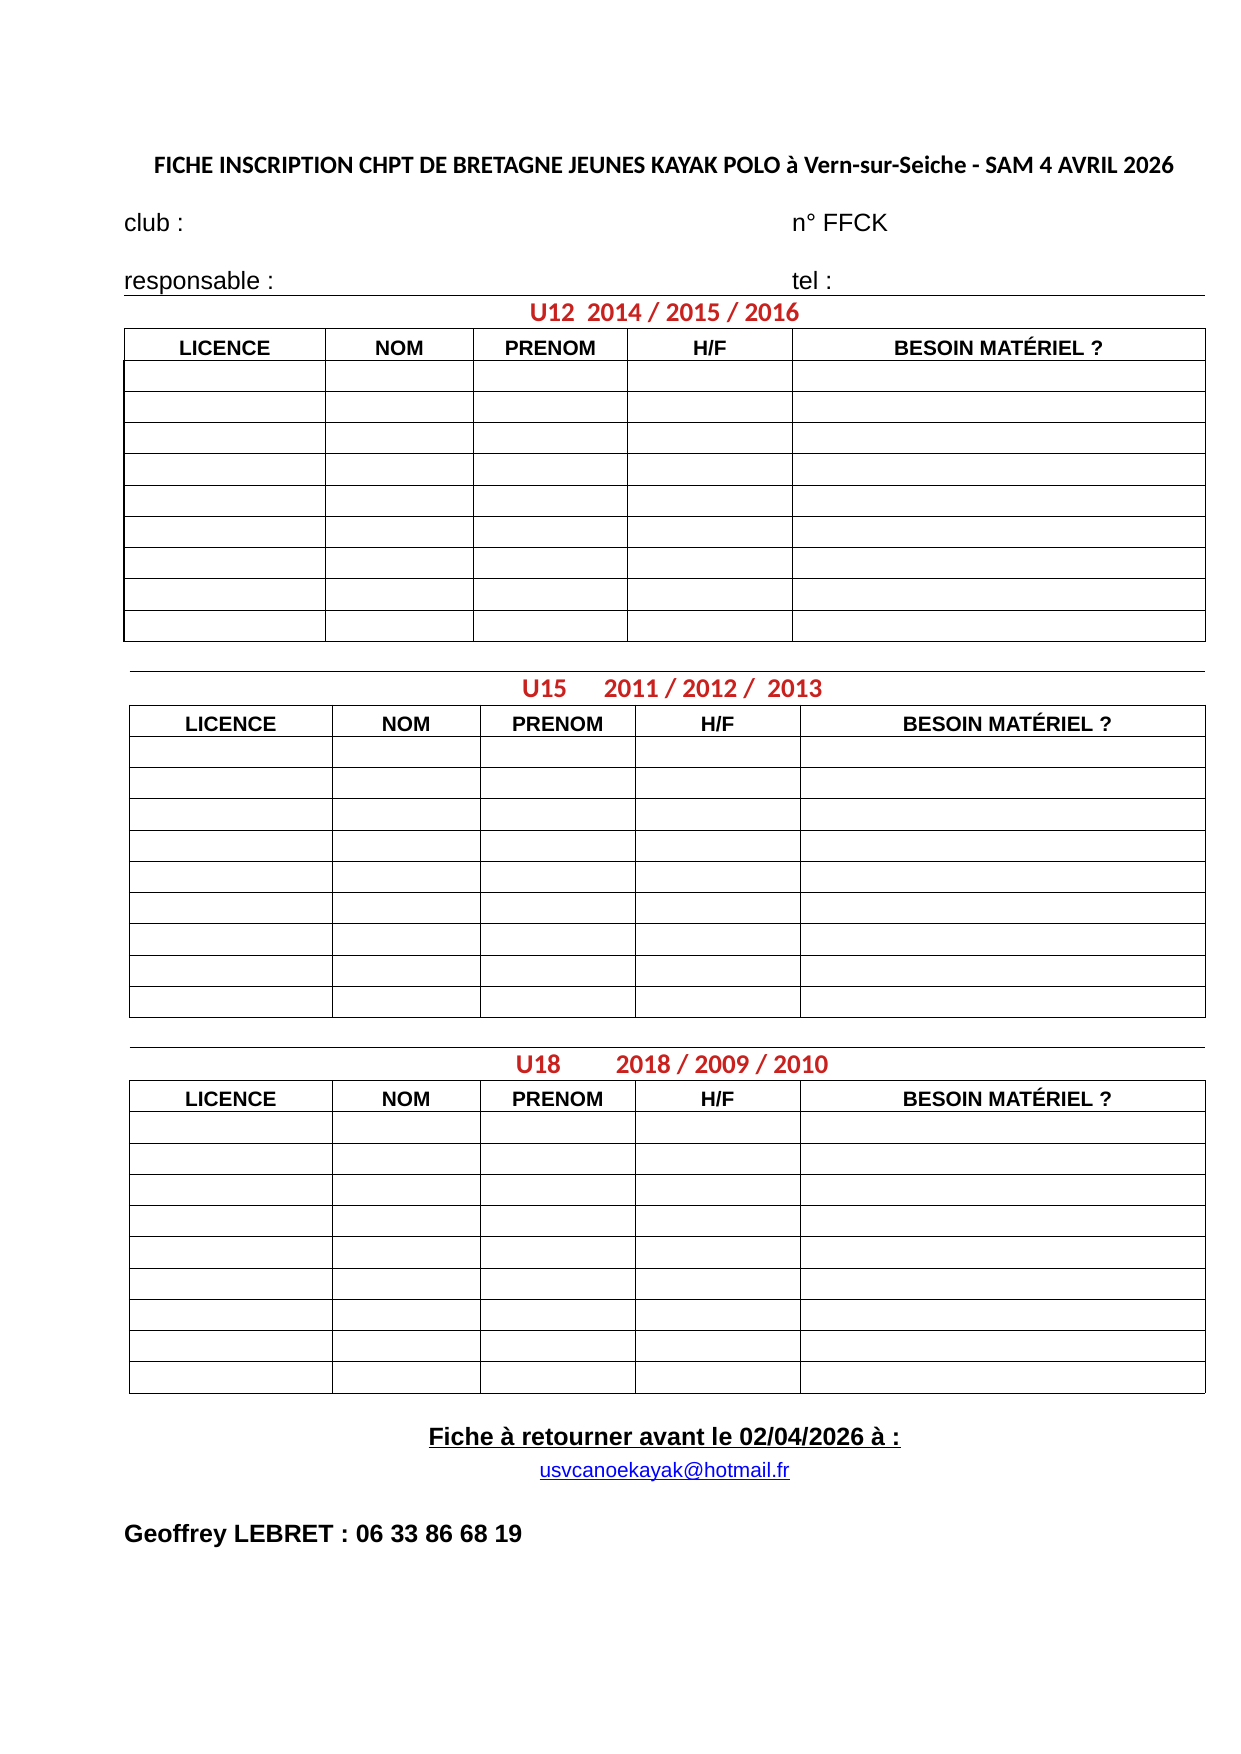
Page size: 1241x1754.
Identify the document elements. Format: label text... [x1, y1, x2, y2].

table_cell [333, 1362, 480, 1392]
table_cell [130, 987, 332, 1017]
table_cell [326, 454, 473, 484]
table_cell [130, 799, 332, 829]
table_cell [130, 1331, 332, 1361]
table_cell [628, 1515, 792, 1547]
table_cell [130, 1300, 332, 1330]
table_cell [628, 1547, 792, 1578]
table_cell [481, 1206, 635, 1236]
table_cell [628, 1482, 792, 1514]
table_cell [125, 454, 325, 484]
table_cell [628, 486, 792, 516]
table_cell [130, 924, 332, 954]
table_cell [1205, 237, 1209, 295]
table_cell [792, 1482, 1205, 1514]
table_cell [130, 1269, 332, 1299]
table_cell [801, 862, 1205, 892]
table_cell [474, 361, 627, 391]
table_cell [481, 1362, 635, 1392]
table_cell [125, 361, 325, 391]
table_cell [130, 1112, 332, 1142]
table_cell [130, 831, 332, 861]
table_cell [793, 517, 1205, 547]
table_cell [628, 611, 792, 641]
table_cell [474, 579, 627, 609]
table_cell [326, 423, 473, 453]
table_cell [481, 768, 635, 798]
table_cell [801, 987, 1205, 1017]
table_cell [628, 454, 792, 484]
table_cell Geoffrey LEBRET : 06 33 86 68 19 [124, 1515, 627, 1547]
table_cell [481, 1144, 635, 1174]
table_cell [481, 1237, 635, 1267]
table_cell [628, 548, 792, 578]
table_cell [628, 237, 792, 295]
table_cell [481, 799, 635, 829]
table_cell [801, 1144, 1205, 1174]
table_cell [636, 1300, 800, 1330]
table_cell [325, 180, 473, 237]
table_cell [473, 237, 627, 295]
table_cell [793, 486, 1205, 516]
table_cell [130, 1237, 332, 1267]
table_cell [333, 862, 480, 892]
table_cell [801, 1175, 1205, 1205]
table_cell NOM [326, 329, 473, 359]
table_cell [636, 1269, 800, 1299]
table_cell [481, 956, 635, 986]
table_cell [474, 423, 627, 453]
table_cell [801, 956, 1205, 986]
table_cell [801, 1331, 1205, 1361]
table_cell n° FFCK [792, 180, 1205, 237]
table_cell [125, 423, 325, 453]
table_cell [326, 517, 473, 547]
table_cell [636, 1362, 800, 1392]
table_cell NOM [333, 706, 480, 736]
table_cell [130, 737, 332, 767]
table_cell [474, 517, 627, 547]
table_cell [130, 768, 332, 798]
table_cell [333, 737, 480, 767]
table_cell [326, 361, 473, 391]
table_cell BESOIN MATÉRIEL ? [793, 329, 1205, 359]
table_cell [801, 1206, 1205, 1236]
table_cell [481, 893, 635, 923]
table_cell [125, 486, 325, 516]
table_cell [793, 611, 1205, 641]
table_cell [801, 1300, 1205, 1330]
table_cell [801, 1112, 1205, 1142]
table_cell [636, 1331, 800, 1361]
table_cell PRENOM [481, 1081, 635, 1111]
table_cell [333, 893, 480, 923]
table_cell LICENCE [130, 706, 332, 736]
table_header [1205, 147, 1209, 180]
table_cell [801, 831, 1205, 861]
table_cell [793, 392, 1205, 422]
table_cell [793, 548, 1205, 578]
table_cell [481, 1331, 635, 1361]
table_cell [636, 956, 800, 986]
table_cell [1205, 1547, 1209, 1578]
table_cell [325, 237, 473, 295]
table_cell PRENOM [481, 706, 635, 736]
table_cell [793, 579, 1205, 609]
table_cell [481, 1300, 635, 1330]
table_cell [481, 737, 635, 767]
table_cell LICENCE [125, 329, 325, 359]
table_cell [481, 831, 635, 861]
table_cell [1205, 1482, 1209, 1514]
table_cell [474, 611, 627, 641]
table_cell [801, 799, 1205, 829]
table_cell H/F [636, 1081, 800, 1111]
table_cell BESOIN MATÉRIEL ? [801, 706, 1205, 736]
table_cell [628, 392, 792, 422]
table_cell [125, 392, 325, 422]
table_cell [473, 1482, 627, 1514]
table_header U15 2011 / 2012 / 2013 [130, 672, 1205, 704]
table_cell [333, 956, 480, 986]
table_cell [333, 1144, 480, 1174]
table_cell [792, 1515, 1205, 1547]
table_cell BESOIN MATÉRIEL ? [801, 1081, 1205, 1111]
table_cell [628, 517, 792, 547]
table_cell [1205, 180, 1209, 237]
table_cell [636, 1144, 800, 1174]
table_cell club : [124, 180, 325, 237]
table_cell [474, 486, 627, 516]
table_cell U12 2014 / 2015 / 2016 [124, 296, 1205, 328]
table_cell [481, 1175, 635, 1205]
table_header FICHE INSCRIPTION CHPT DE BRETAGNE JEUNES KAYAK POLO à Vern-sur-Seiche - SAM 4 AVRIL 2026 [124, 147, 1205, 180]
table_cell [628, 423, 792, 453]
table_cell [333, 831, 480, 861]
table_cell [333, 768, 480, 798]
table_cell NOM [333, 1081, 480, 1111]
table_cell [793, 454, 1205, 484]
table_cell [636, 862, 800, 892]
table_cell [801, 1237, 1205, 1267]
table_cell [636, 831, 800, 861]
table_cell [333, 987, 480, 1017]
table_cell [333, 1175, 480, 1205]
table_cell [628, 579, 792, 609]
table_cell [130, 956, 332, 986]
table_cell PRENOM [474, 329, 627, 359]
table_cell [636, 1112, 800, 1142]
table_cell [793, 423, 1205, 453]
table_cell [473, 180, 627, 237]
table_cell [481, 987, 635, 1017]
table_cell [130, 1175, 332, 1205]
table_header U18 2018 / 2009 / 2010 [130, 1048, 1205, 1080]
table_cell [481, 924, 635, 954]
table_cell [333, 1206, 480, 1236]
table_cell [333, 1331, 480, 1361]
table_cell [636, 1175, 800, 1205]
table_cell [474, 548, 627, 578]
table_cell [636, 768, 800, 798]
table_cell [125, 548, 325, 578]
table_cell [326, 579, 473, 609]
table_cell [481, 862, 635, 892]
table_cell [333, 1300, 480, 1330]
table_cell [125, 579, 325, 609]
table_cell [1205, 1450, 1209, 1482]
table_cell [801, 768, 1205, 798]
table_cell [792, 1547, 1205, 1578]
table_cell [124, 1547, 325, 1578]
table_cell [125, 611, 325, 641]
table_cell [125, 517, 325, 547]
table_cell [481, 1269, 635, 1299]
table_cell [801, 1269, 1205, 1299]
table_cell [1205, 1515, 1209, 1547]
table_cell [636, 1206, 800, 1236]
table_cell [481, 1112, 635, 1142]
table_cell [333, 924, 480, 954]
table_cell [333, 799, 480, 829]
table_cell [801, 893, 1205, 923]
table_cell [1205, 295, 1209, 328]
table_cell [801, 924, 1205, 954]
table_cell [636, 799, 800, 829]
table_cell usvcanoekayak@hotmail.fr [124, 1450, 1205, 1482]
table_cell Fiche à retourner avant le 02/04/2026 à : [124, 642, 1205, 1450]
table_cell [130, 1362, 332, 1392]
table_cell LICENCE [130, 1081, 332, 1111]
table_cell [333, 1237, 480, 1267]
table_cell [326, 548, 473, 578]
table_cell [130, 1144, 332, 1174]
table_cell [474, 392, 627, 422]
table_cell [130, 893, 332, 923]
table_cell [628, 180, 792, 237]
table_cell [325, 1547, 473, 1578]
table_cell [1205, 641, 1209, 1450]
table_cell [636, 893, 800, 923]
table_cell [124, 1482, 325, 1514]
table_cell [130, 862, 332, 892]
table_cell tel : [792, 237, 1205, 295]
table_cell [628, 361, 792, 391]
table_cell [333, 1269, 480, 1299]
table_cell [326, 611, 473, 641]
table_cell [801, 737, 1205, 767]
table_cell [801, 1362, 1205, 1392]
table_cell [474, 454, 627, 484]
table_cell [326, 392, 473, 422]
table_cell [793, 361, 1205, 391]
table_cell [473, 1547, 627, 1578]
table_cell [325, 1482, 473, 1514]
table_cell [333, 1112, 480, 1142]
table_cell [636, 987, 800, 1017]
table_cell [130, 1206, 332, 1236]
table_cell [326, 486, 473, 516]
table_cell [636, 737, 800, 767]
table_cell responsable : [124, 237, 325, 295]
table_cell [636, 924, 800, 954]
table_cell H/F [628, 329, 792, 359]
table_cell H/F [636, 706, 800, 736]
table_cell [636, 1237, 800, 1267]
